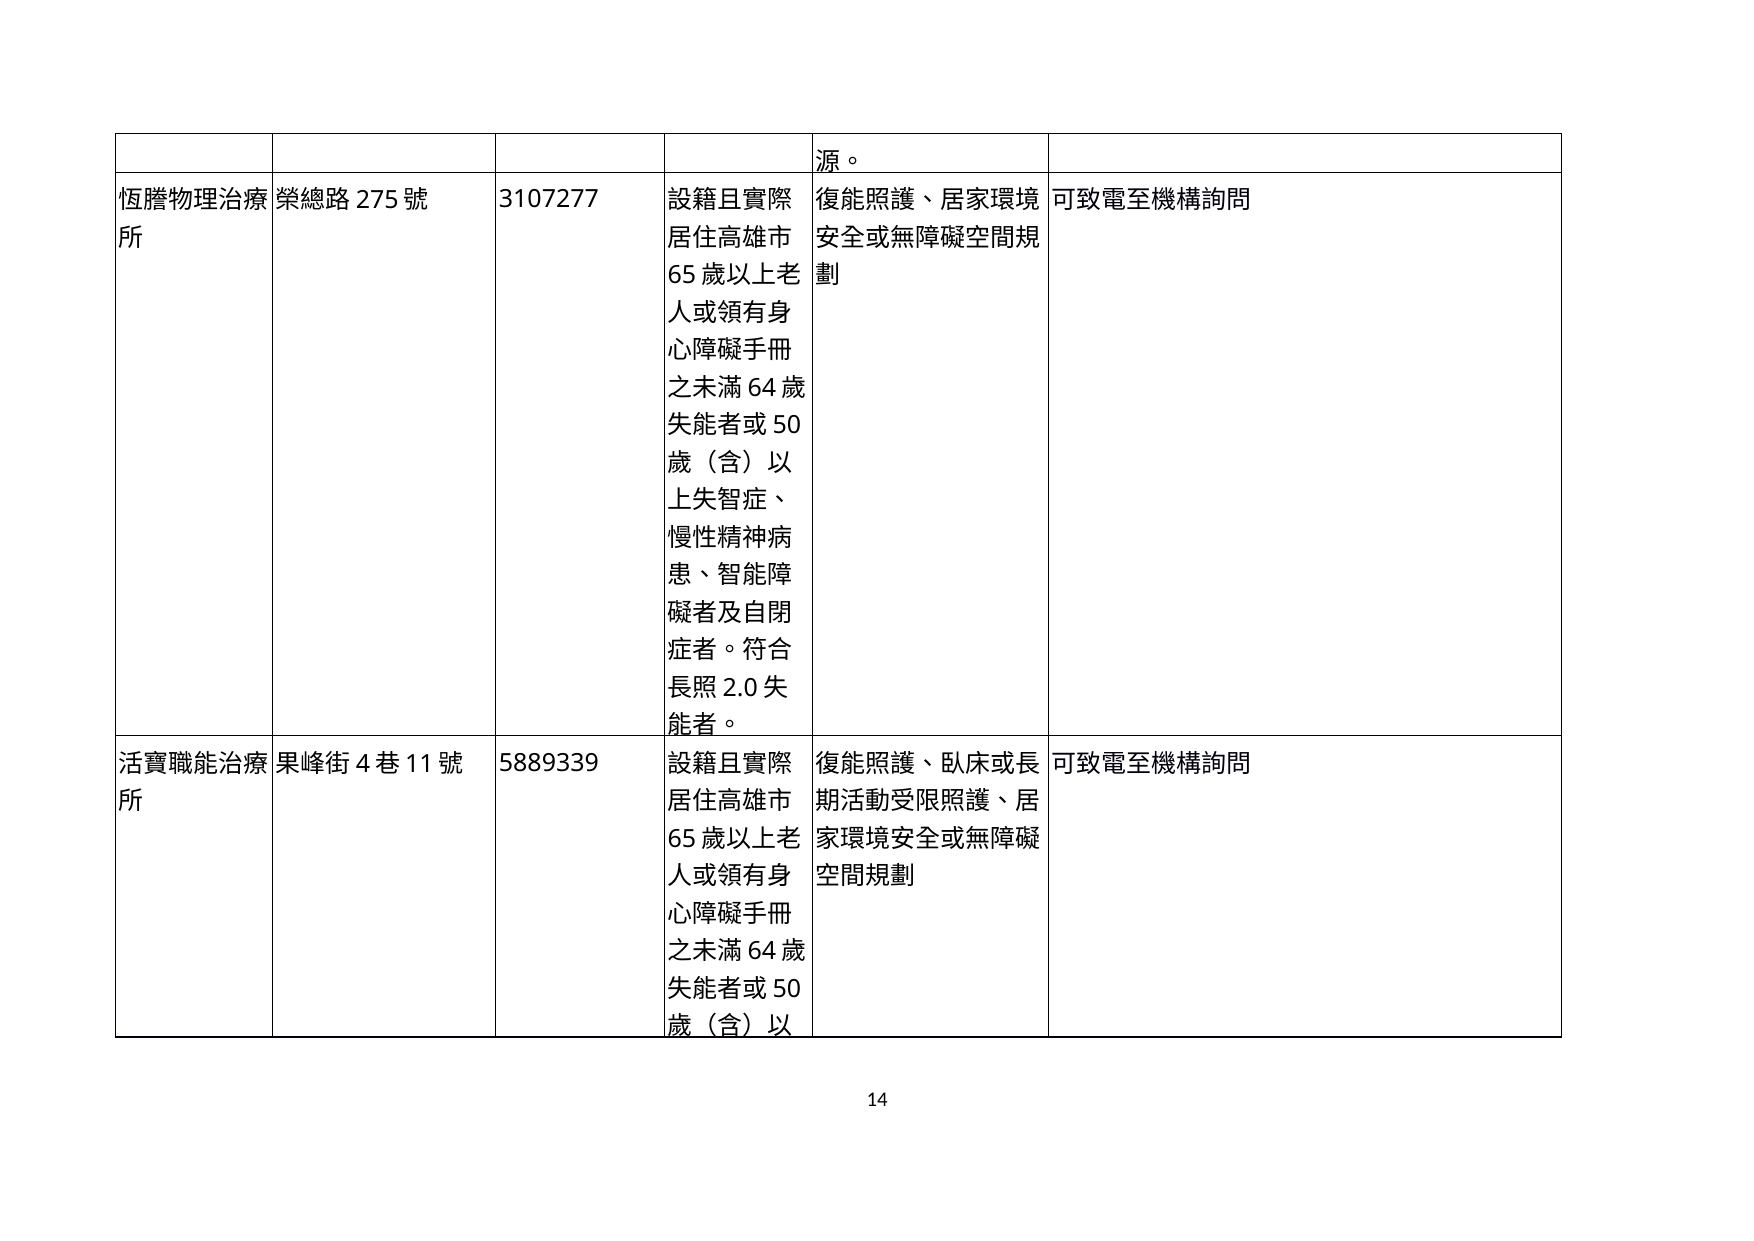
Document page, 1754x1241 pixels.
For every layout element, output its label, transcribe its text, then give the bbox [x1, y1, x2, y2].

table_cell [1049, 134, 1561, 172]
table_cell [273, 134, 495, 172]
table_cell 果峰街4巷11號 [273, 736, 495, 1036]
table_cell 3107277 [496, 173, 664, 735]
table_cell 榮總路275號 [273, 173, 495, 735]
table_cell 活寶職能治療所 [116, 736, 272, 1036]
table_cell 恆謄物理治療所 [116, 173, 272, 735]
table_cell [665, 134, 812, 172]
table_cell 源。 [813, 134, 1048, 172]
table_cell 設籍且實際居住高雄市65歲以上老人或領有身心障礙手冊之未滿64歲失能者或50歲（含）以上失智症、慢性精神病患、智能障礙者及自閉症者。符合長照2.0失能者。 [665, 173, 812, 735]
table_cell [116, 134, 272, 172]
table_cell 復能照護、臥床或長期活動受限照護、居家環境安全或無障礙空間規劃 [813, 736, 1048, 1036]
table_cell 可致電至機構詢問 [1049, 736, 1561, 1036]
table_cell 5889339 [496, 736, 664, 1036]
table_cell 復能照護、居家環境安全或無障礙空間規劃 [813, 173, 1048, 735]
table_cell 可致電至機構詢問 [1049, 173, 1561, 735]
table_cell 設籍且實際居住高雄市65歲以上老人或領有身心障礙手冊之未滿64歲失能者或50歲（含）以 [665, 736, 812, 1036]
table_cell [496, 134, 664, 172]
